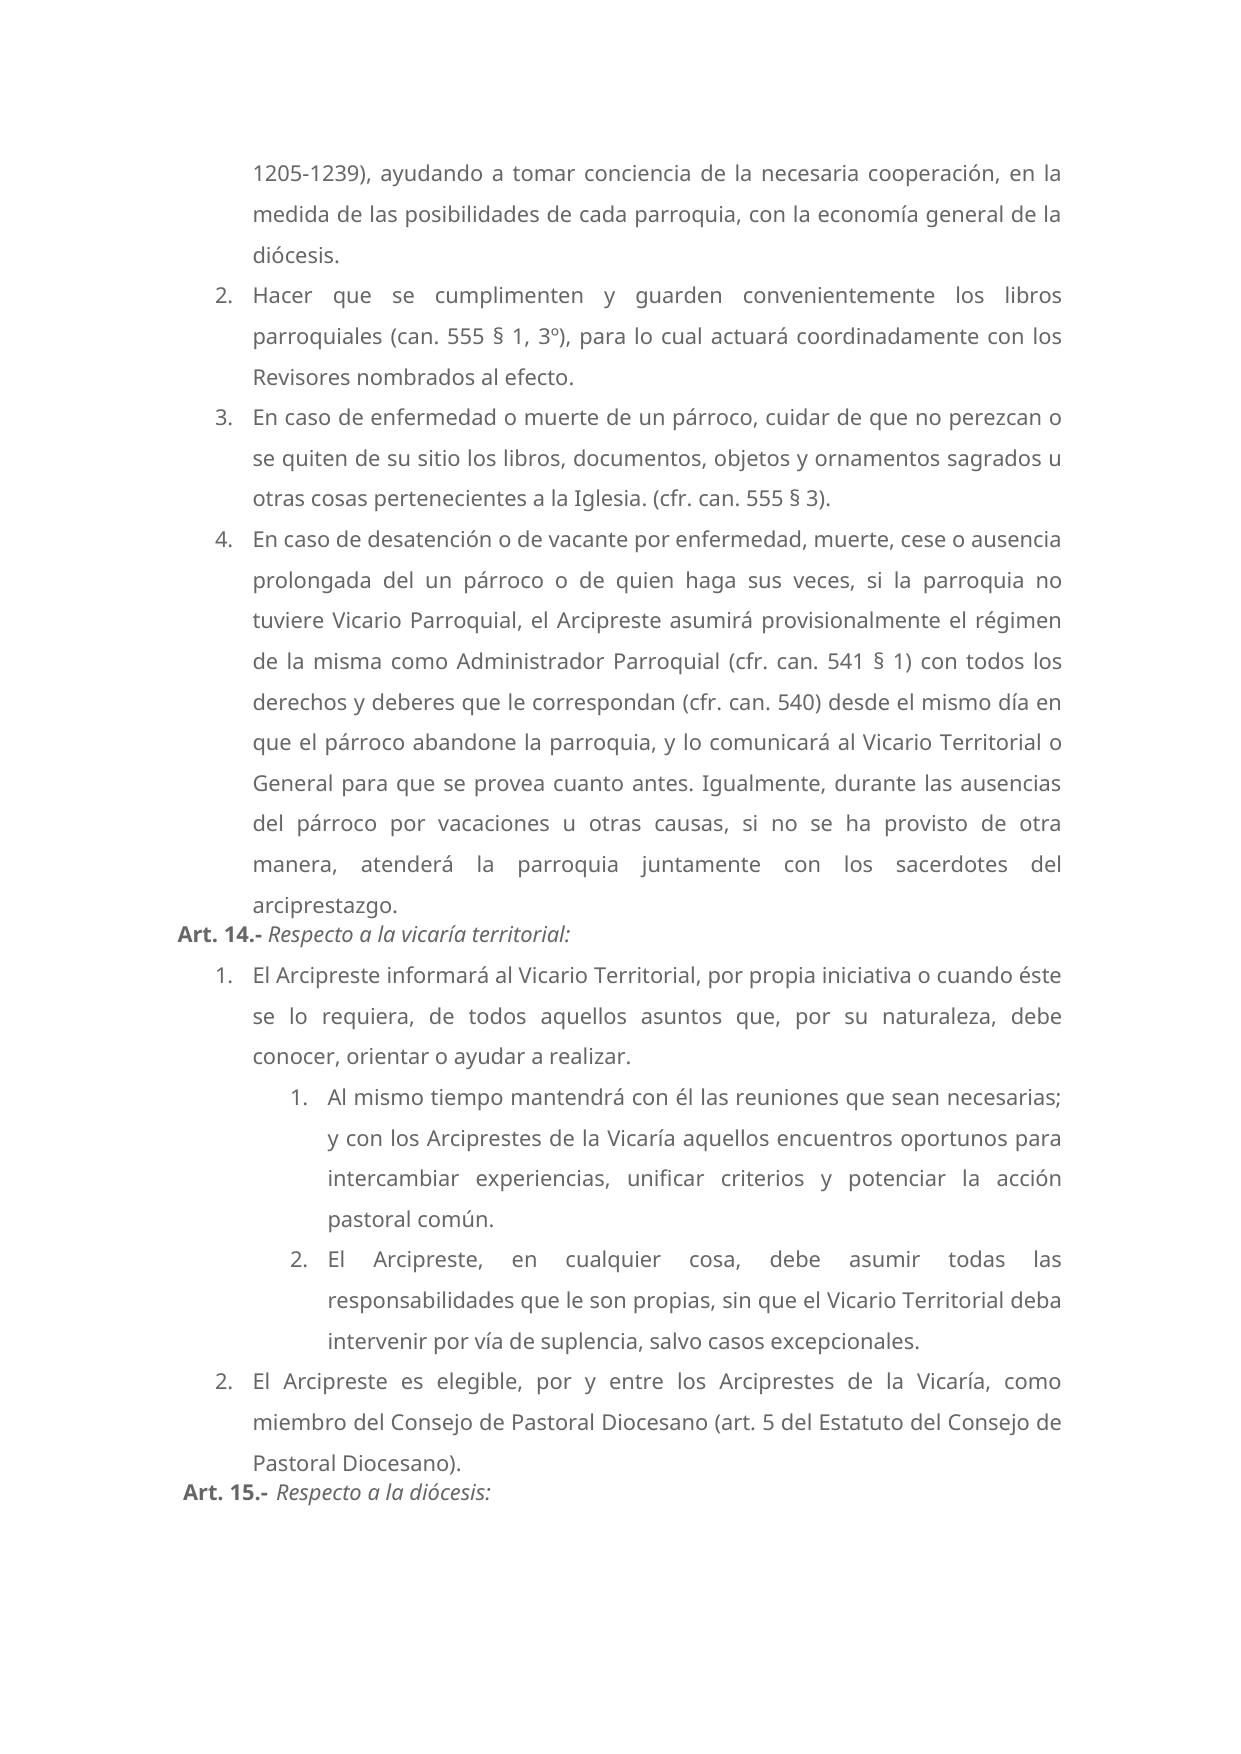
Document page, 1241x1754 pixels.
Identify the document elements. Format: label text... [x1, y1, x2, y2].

list El Arcipreste, en cualquier cosa, debe asumir todas las responsabilidades que le son propias, sin que el Vicario Territorial deba intervenir por vía de suplencia, salvo casos excepcionales. [290, 1234, 1063, 1356]
list El Arcipreste informará al Vicario Territorial, por propia iniciativa o cuando éste se lo requiera, de todos aquellos asuntos que, por su naturaleza, debe conocer, orientar o ayudar a realizar. [215, 949, 1063, 1071]
list 1205-1239), ayudando a tomar conciencia de la necesaria cooperación, en la medida de las posibilidades de cada parroquia, con la economía general de la diócesis. [215, 148, 1063, 269]
list En caso de enfermedad o muerte de un párroco, cuidar de que no perezcan o se quiten de su sitio los libros, documentos, objetos y ornamentos sagrados u otras cosas pertenecientes a la Iglesia. (cfr. can. 555 § 3). [215, 391, 1063, 513]
text Art. 14.- Respecto a la vicaría territorial: [177, 919, 1063, 949]
list El Arcipreste es elegible, por y entre los Arciprestes de la Vicaría, como miembro del Consejo de Pastoral Diocesano (art. 5 del Estatuto del Consejo de Pastoral Diocesano). [215, 1356, 1063, 1477]
text Art. 15.- Respecto a la diócesis: [177, 1477, 1063, 1507]
list Hacer que se cumplimenten y guarden convenientemente los libros parroquiales (can. 555 § 1, 3º), para lo cual actuará coordinadamente con los Revisores nombrados al efecto. [215, 269, 1063, 391]
list Al mismo tiempo mantendrá con él las reuniones que sean necesarias; y con los Arciprestes de la Vicaría aquellos encuentros oportunos para intercambiar experiencias, unificar criterios y potenciar la acción pastoral común. [290, 1071, 1063, 1234]
list En caso de desatención o de vacante por enfermedad, muerte, cese o ausencia prolongada del un párroco o de quien haga sus veces, si la parroquia no tuviere Vicario Parroquial, el Arcipreste asumirá provisionalmente el régimen de la misma como Administrador Parroquial (cfr. can. 541 § 1) con todos los derechos y deberes que le correspondan (cfr. can. 540) desde el mismo día en que el párroco abandone la parroquia, y lo comunicará al Vicario Territorial o General para que se provea cuanto antes. Igualmente, durante las ausencias del párroco por vacaciones u otras causas, si no se ha provisto de otra manera, atenderá la parroquia juntamente con los sacerdotes del arciprestazgo. [215, 513, 1063, 919]
